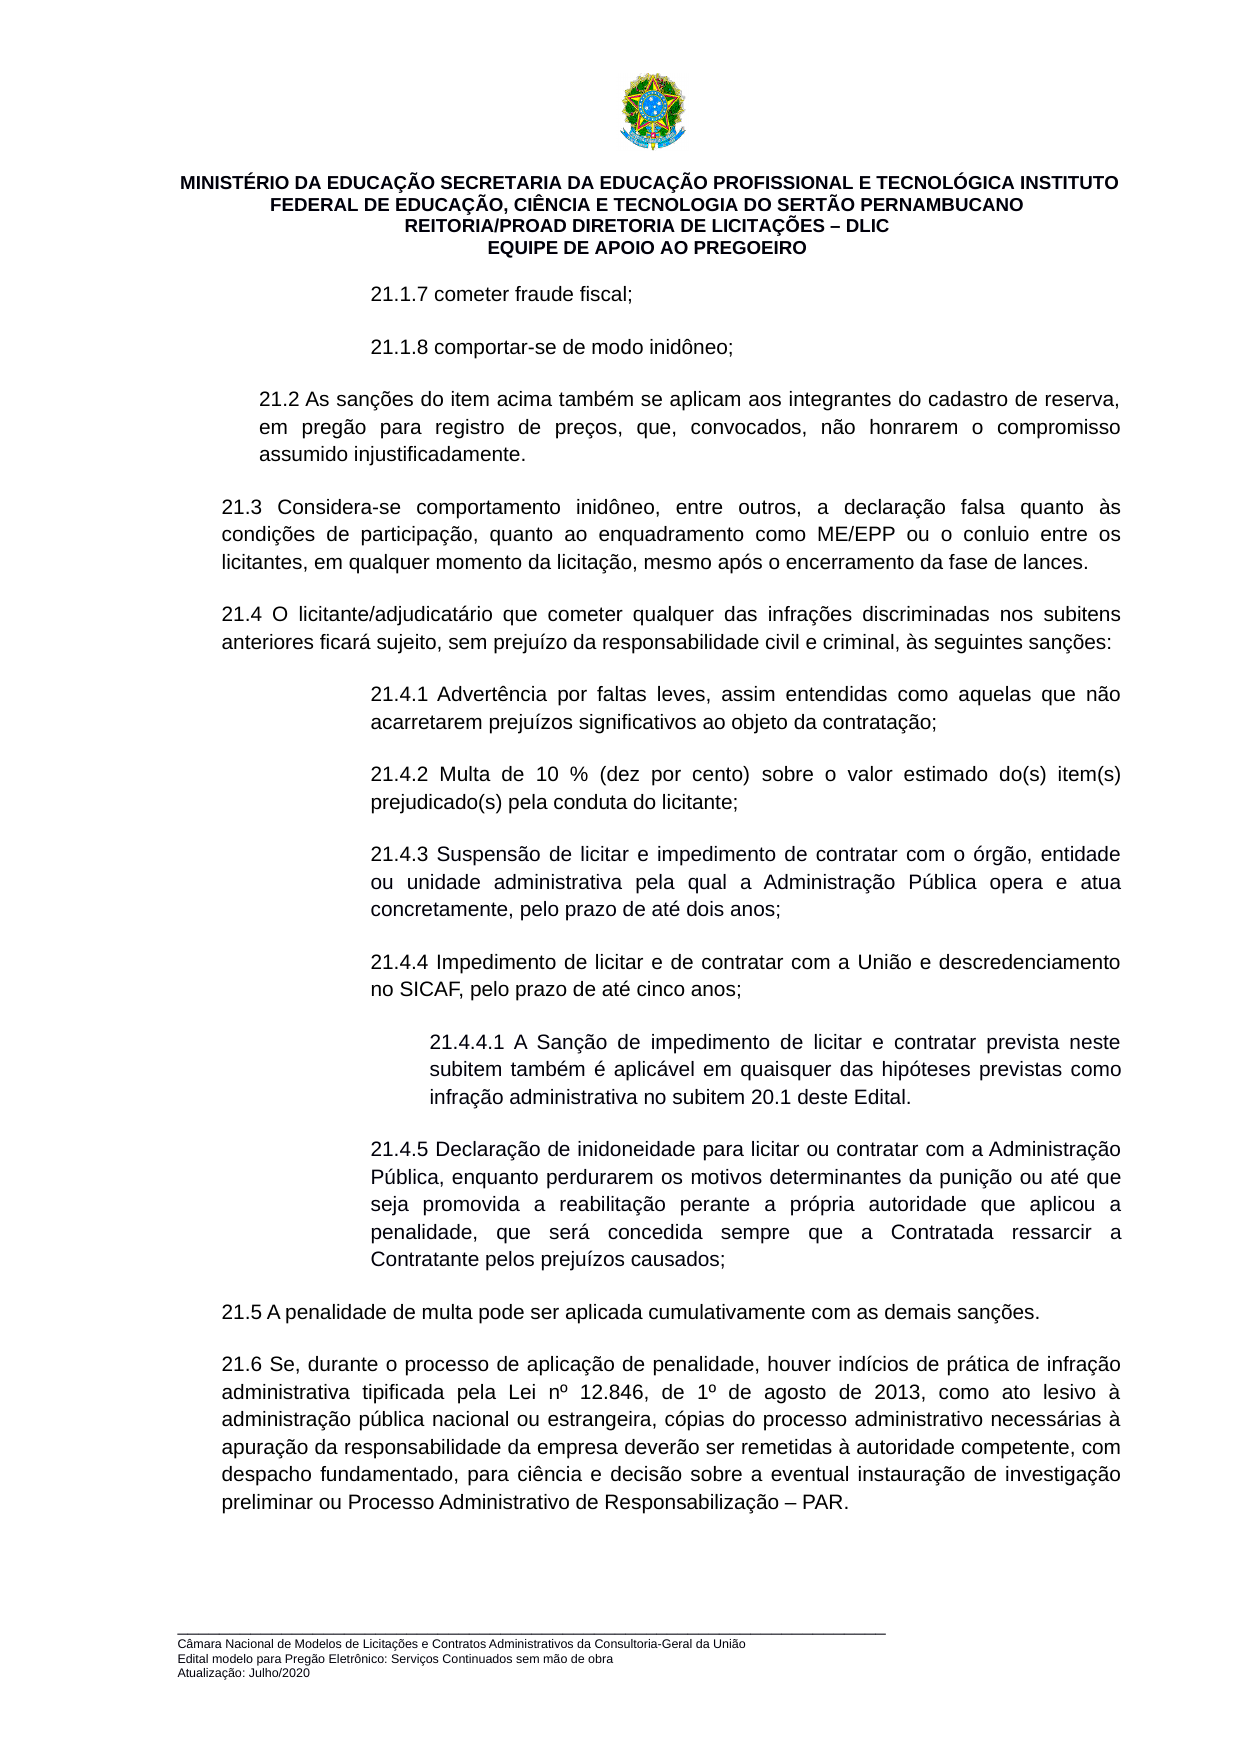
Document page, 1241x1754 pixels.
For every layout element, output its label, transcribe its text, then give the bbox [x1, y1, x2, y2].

list 21.4.2 Multa de 10 % (dez por cento) sobre o valor estimado do(s) item(s) prejudicado(s) pela conduta do licitante; [295, 762, 1122, 813]
list 21.2 As sanções do item acima também se aplicam aos integrantes do cadastro de reserva, em pregão para registro de preços, que, convocados, não honrarem o compromisso assumido injustificadamente. [221, 387, 1122, 466]
list 21.1.7 cometer fraude fiscal; [295, 282, 1122, 306]
picture [616, 73, 689, 151]
list 21.5 A penalidade de multa pode ser aplicada cumulativamente com as demais sanções. [221, 1299, 1122, 1323]
list 21.4.3 Suspensão de licitar e impedimento de contratar com o órgão, entidade ou unidade administrativa pela qual a Administração Pública opera e atua concretamente, pelo prazo de até dois anos; [295, 842, 1122, 921]
list 21.1.8 comportar-se de modo inidôneo; [295, 334, 1122, 358]
list 21.4.4.1 A Sanção de impedimento de licitar e contratar prevista neste subitem também é aplicável em quaisquer das hipóteses previstas como infração administrativa no subitem 20.1 deste Edital. [354, 1029, 1122, 1108]
list 21.4.5 Declaração de inidoneidade para licitar ou contratar com a Administração Pública, enquanto perdurarem os motivos determinantes da punição ou até que seja promovida a reabilitação perante a própria autoridade que aplicou a penalidade, que será concedida sempre que a Contratada ressarcir a Contratante pelos prejuízos causados; [295, 1137, 1122, 1271]
list 21.4 O licitante/adjudicatário que cometer qualquer das infrações discriminadas nos subitens anteriores ficará sujeito, sem prejuízo da responsabilidade civil e criminal, às seguintes sanções: [221, 602, 1122, 653]
list 21.4.4 Impedimento de licitar e de contratar com a União e descredenciamento no SICAF, pelo prazo de até cinco anos; [295, 949, 1122, 1001]
list 21.6 Se, durante o processo de aplicação de penalidade, houver indícios de prática de infração administrativa tipificada pela Lei nº 12.846, de 1º de agosto de 2013, como ato lesivo à administração pública nacional ou estrangeira, cópias do processo administrativo necessárias à apuração da responsabilidade da empresa deverão ser remetidas à autoridade competente, com despacho fundamentado, para ciência e decisão sobre a eventual instauração de investigação preliminar ou Processo Administrativo de Responsabilização – PAR. [221, 1352, 1122, 1513]
list 21.4.1 Advertência por faltas leves, assim entendidas como aquelas que não acarretarem prejuízos significativos ao objeto da contratação; [295, 682, 1122, 733]
list 21.3 Considera-se comportamento inidôneo, entre outros, a declaração falsa quanto às condições de participação, quanto ao enquadramento como ME/EPP ou o conluio entre os licitantes, em qualquer momento da licitação, mesmo após o encerramento da fase de lances. [221, 494, 1122, 573]
